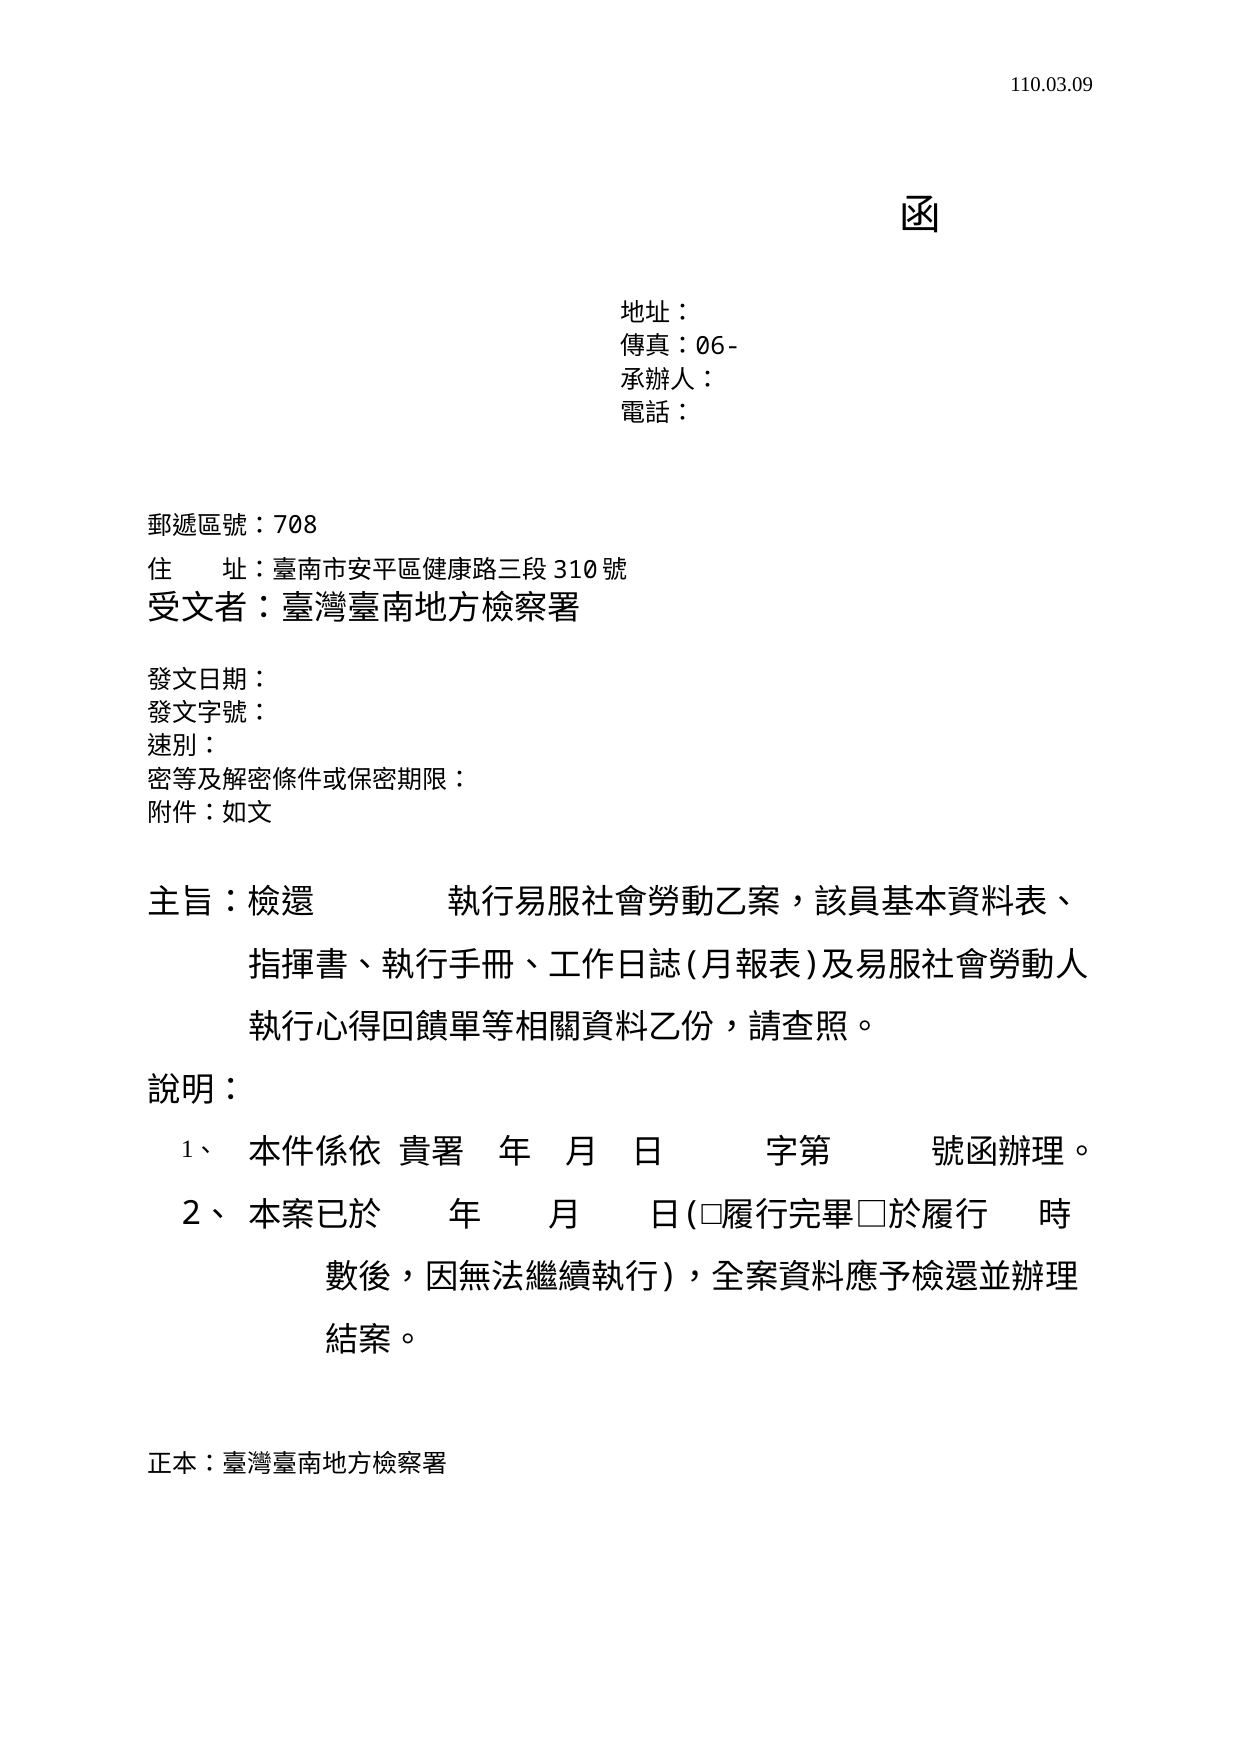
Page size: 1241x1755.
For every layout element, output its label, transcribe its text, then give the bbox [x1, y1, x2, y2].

text 密等及解密條件或保密期限： [148, 761, 1093, 795]
text 傳真：06- [620, 328, 1093, 361]
text 正本：臺灣臺南地方檢察署 [148, 1420, 1093, 1482]
list 本件係依 貴署 年 月 日 字第 號函辦理。 [181, 1107, 1093, 1170]
text 主旨：檢還 執行易服社會勞動乙案，該員基本資料表、指揮書、執行手冊、工作日誌(月報表)及易服社會勞動人執行心得回饋單等相關資料乙份，請查照。 [148, 857, 1093, 1045]
text 說明： [148, 1045, 1093, 1107]
text 速別： [148, 728, 1093, 761]
text 郵遞區號：708 [148, 482, 1093, 545]
text 受文者：臺灣臺南地方檢察署 [148, 586, 1093, 628]
text 承辦人： [620, 361, 1093, 395]
list 本案已於 年 月 日(□履行完畢□於履行 時數後，因無法繼續執行)，全案資料應予檢還並辦理結案。 [181, 1170, 1093, 1357]
text 發文日期： [148, 661, 1093, 695]
text 發文字號： [148, 695, 1093, 728]
text 函 [148, 170, 1093, 232]
text 附件：如文 [148, 795, 1093, 828]
text 住 址：臺南市安平區健康路三段310號 [148, 545, 1093, 586]
text 地址： [620, 295, 1093, 328]
text 電話： [620, 395, 1093, 428]
